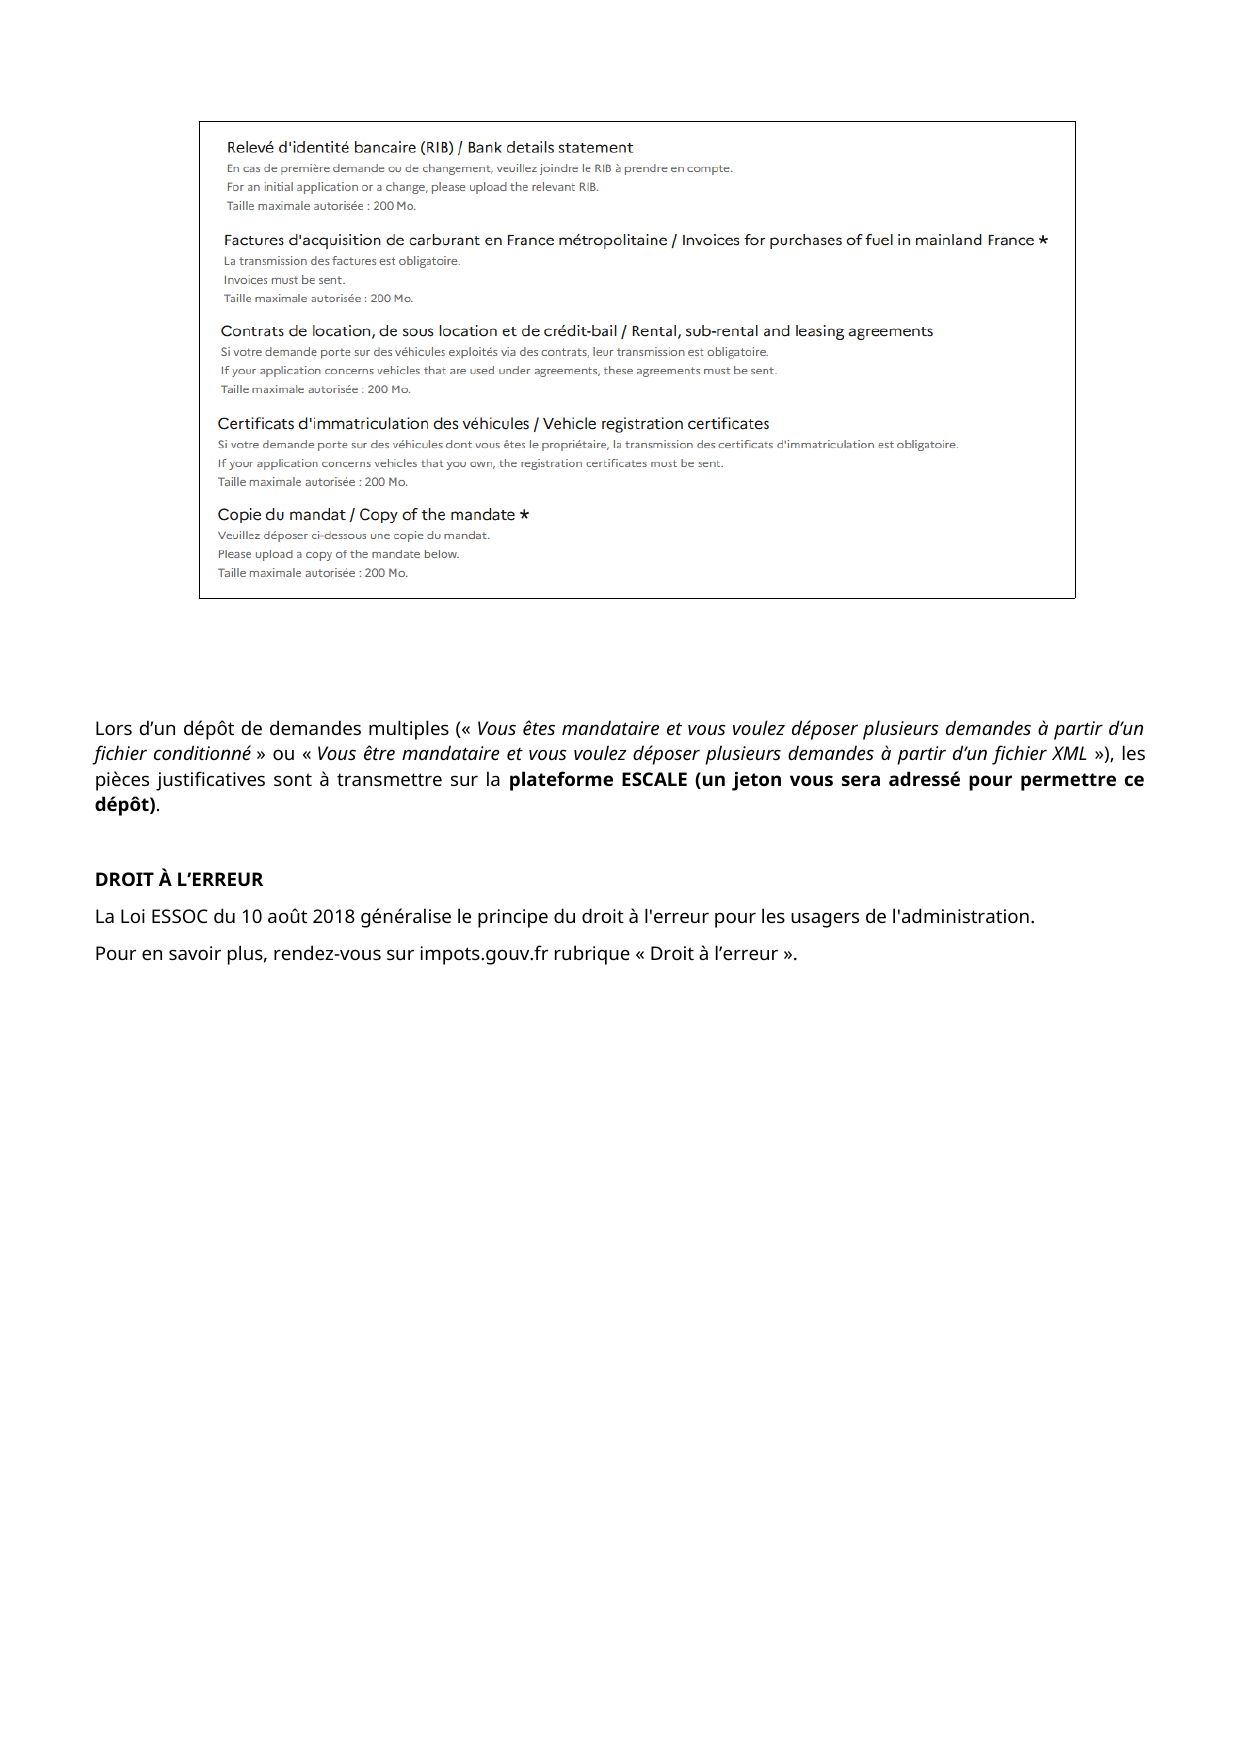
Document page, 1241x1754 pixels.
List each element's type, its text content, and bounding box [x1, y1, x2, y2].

picture [201, 123, 1073, 595]
text Pour en savoir plus, rendez-vous sur impots.gouv.fr rubrique « Droit à l’erreur ». [94, 941, 1146, 966]
text La Loi ESSOC du 10 août 2018 généralise le principe du droit à l'erreur pour les usagers de l'administration. [94, 903, 1146, 929]
text Lors d’un dépôt de demandes multiples (« Vous êtes mandataire et vous voulez déposer plusieurs demandes à partir d’un fichier conditionné » ou « Vous être mandataire et vous voulez déposer plusieurs demandes à partir d’un fichier XML »), les pièces justificatives sont à transmettre sur la plateforme ESCALE (un jeton vous sera adressé pour permettre ce dépôt). [94, 715, 1146, 817]
text DROIT À L’ERREUR [94, 866, 1146, 892]
